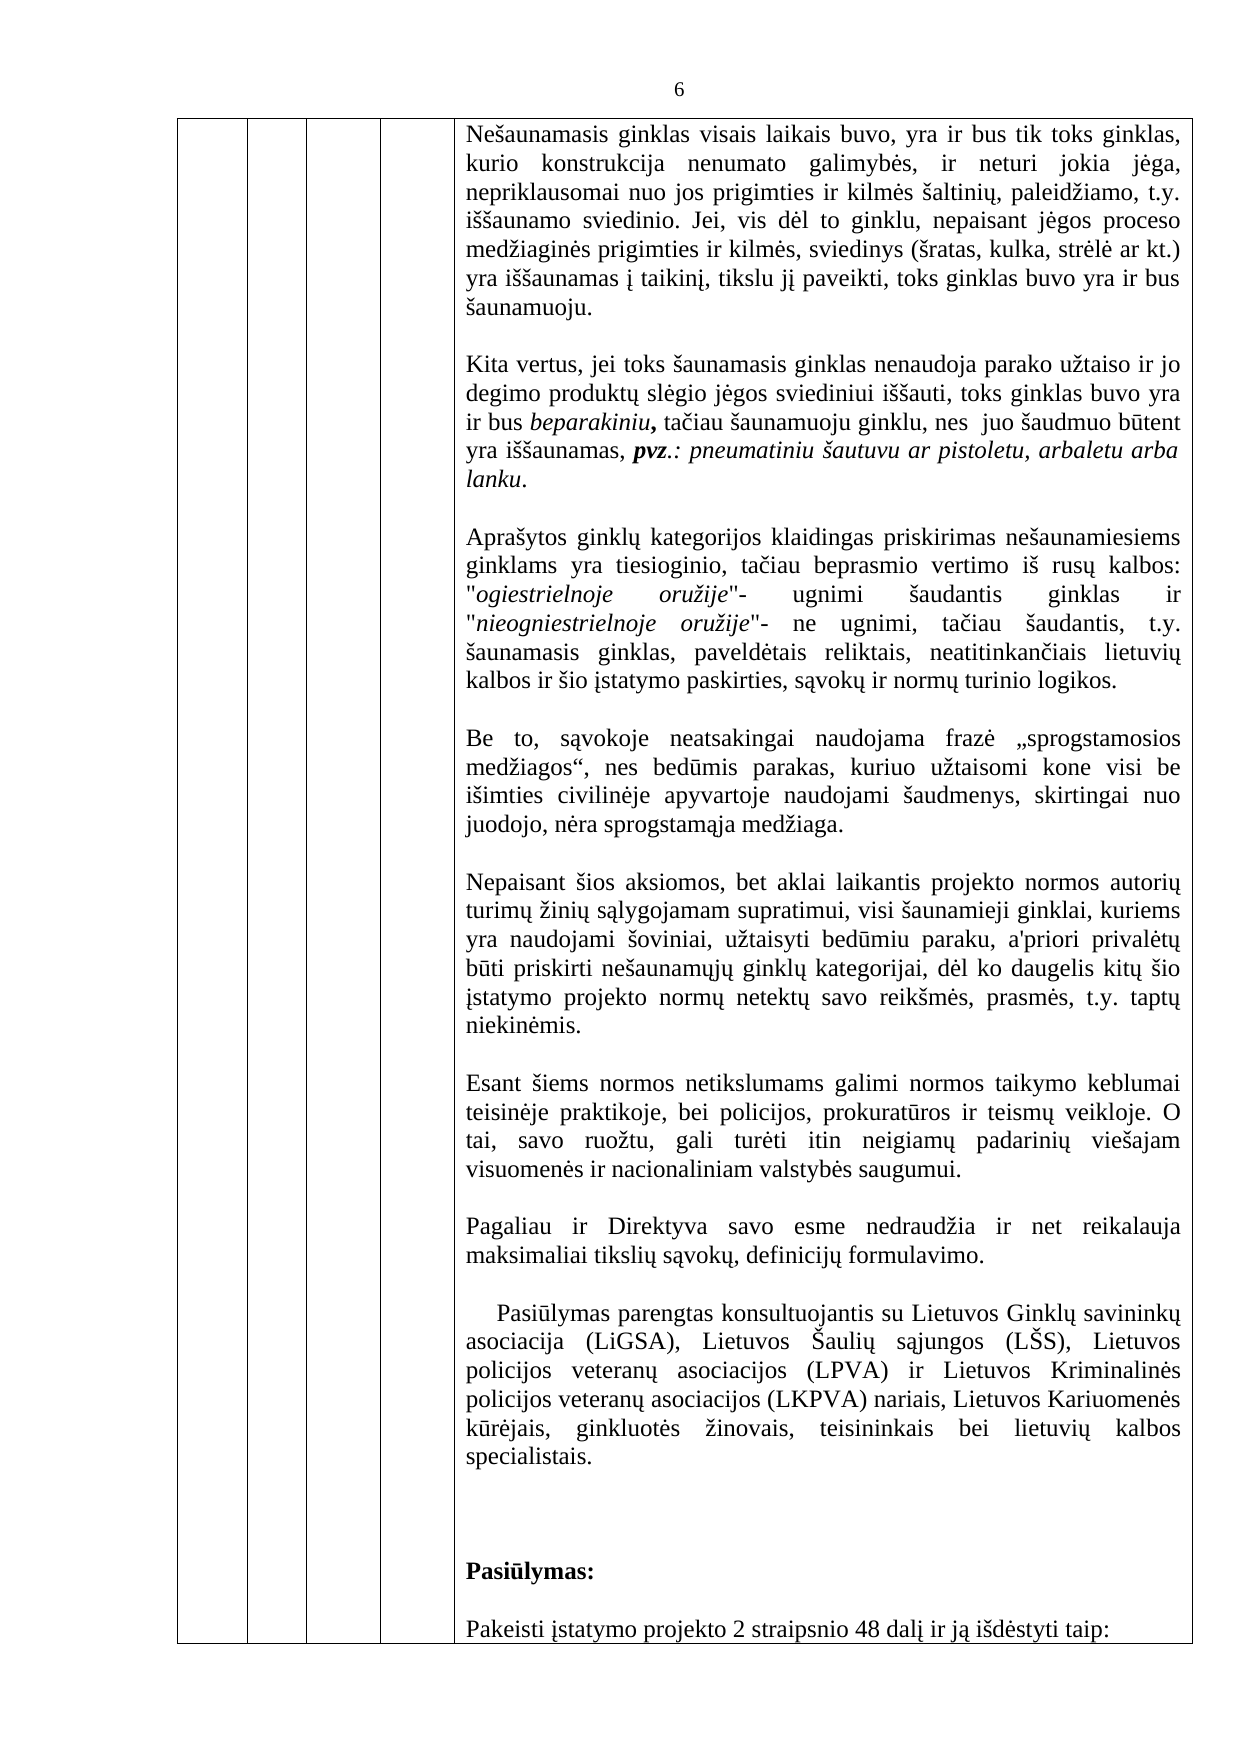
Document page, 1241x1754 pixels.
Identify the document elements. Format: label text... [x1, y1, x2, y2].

table_cell Nešaunamasis ginklas visais laikais buvo, yra ir bus tik toks ginklas, kurio konstrukcija nenumato galimybės, ir neturi jokia jėga, nepriklausomai nuo jos prigimties ir kilmės šaltinių, paleidžiamo, t.y. iššaunamo sviedinio. Jei, vis dėl to ginklu, nepaisant jėgos proceso medžiaginės prigimties ir kilmės, sviedinys (šratas, kulka, strėlė ar kt.) yra iššaunamas į taikinį, tikslu jį paveikti, toks ginklas buvo yra ir bus šaunamuoju. Kita vertus, jei toks šaunamasis ginklas nenaudoja parako užtaiso ir jo degimo produktų slėgio jėgos sviediniui iššauti, toks ginklas buvo yra ir bus beparakiniu, tačiau šaunamuoju ginklu, nes juo šaudmuo būtent yra iššaunamas, pvz.: pneumatiniu šautuvu ar pistoletu, arbaletu arba lanku. Aprašytos ginklų kategorijos klaidingas priskirimas nešaunamiesiems ginklams yra tiesioginio, tačiau beprasmio vertimo iš rusų kalbos: "ogiestrielnoje oružije"- ugnimi šaudantis ginklas ir "nieogniestrielnoje oružije"- ne ugnimi, tačiau šaudantis, t.y. šaunamasis ginklas, paveldėtais reliktais, neatitinkančiais lietuvių kalbos ir šio įstatymo paskirties, sąvokų ir normų turinio logikos. Be to, sąvokoje neatsakingai naudojama frazė „sprogstamosios medžiagos“, nes bedūmis parakas, kuriuo užtaisomi kone visi be išimties civilinėje apyvartoje naudojami šaudmenys, skirtingai nuo juodojo, nėra sprogstamąja medžiaga. Nepaisant šios aksiomos, bet aklai laikantis projekto normos autorių turimų žinių sąlygojamam supratimui, visi šaunamieji ginklai, kuriems yra naudojami šoviniai, užtaisyti bedūmiu paraku, a'priori privalėtų būti priskirti nešaunamųjų ginklų kategorijai, dėl ko daugelis kitų šio įstatymo projekto normų netektų savo reikšmės, prasmės, t.y. taptų niekinėmis. Esant šiems normos netikslumams galimi normos taikymo keblumai teisinėje praktikoje, bei policijos, prokuratūros ir teismų veikloje. O tai, savo ruožtu, gali turėti itin neigiamų padarinių viešajam visuomenės ir nacionaliniam valstybės saugumui. Pagaliau ir Direktyva savo esme nedraudžia ir net reikalauja maksimaliai tikslių sąvokų, definicijų formulavimo. Pasiūlymas parengtas konsultuojantis su Lietuvos Ginklų savininkų asociacija (LiGSA), Lietuvos Šaulių sąjungos (LŠS), Lietuvos policijos veteranų asociacijos (LPVA) ir Lietuvos Kriminalinės policijos veteranų asociacijos (LKPVA) nariais, Lietuvos Kariuomenės kūrėjais, ginkluotės žinovais, teisininkais bei lietuvių kalbos specialistais. Pasiūlymas: Pakeisti įstatymo projekto 2 straipsnio 48 dalį ir ją išdėstyti taip: [455, 119, 1192, 1643]
table_cell [248, 119, 306, 1643]
table_cell [178, 119, 247, 1643]
table_cell [381, 119, 454, 1643]
table_cell [307, 119, 380, 1643]
